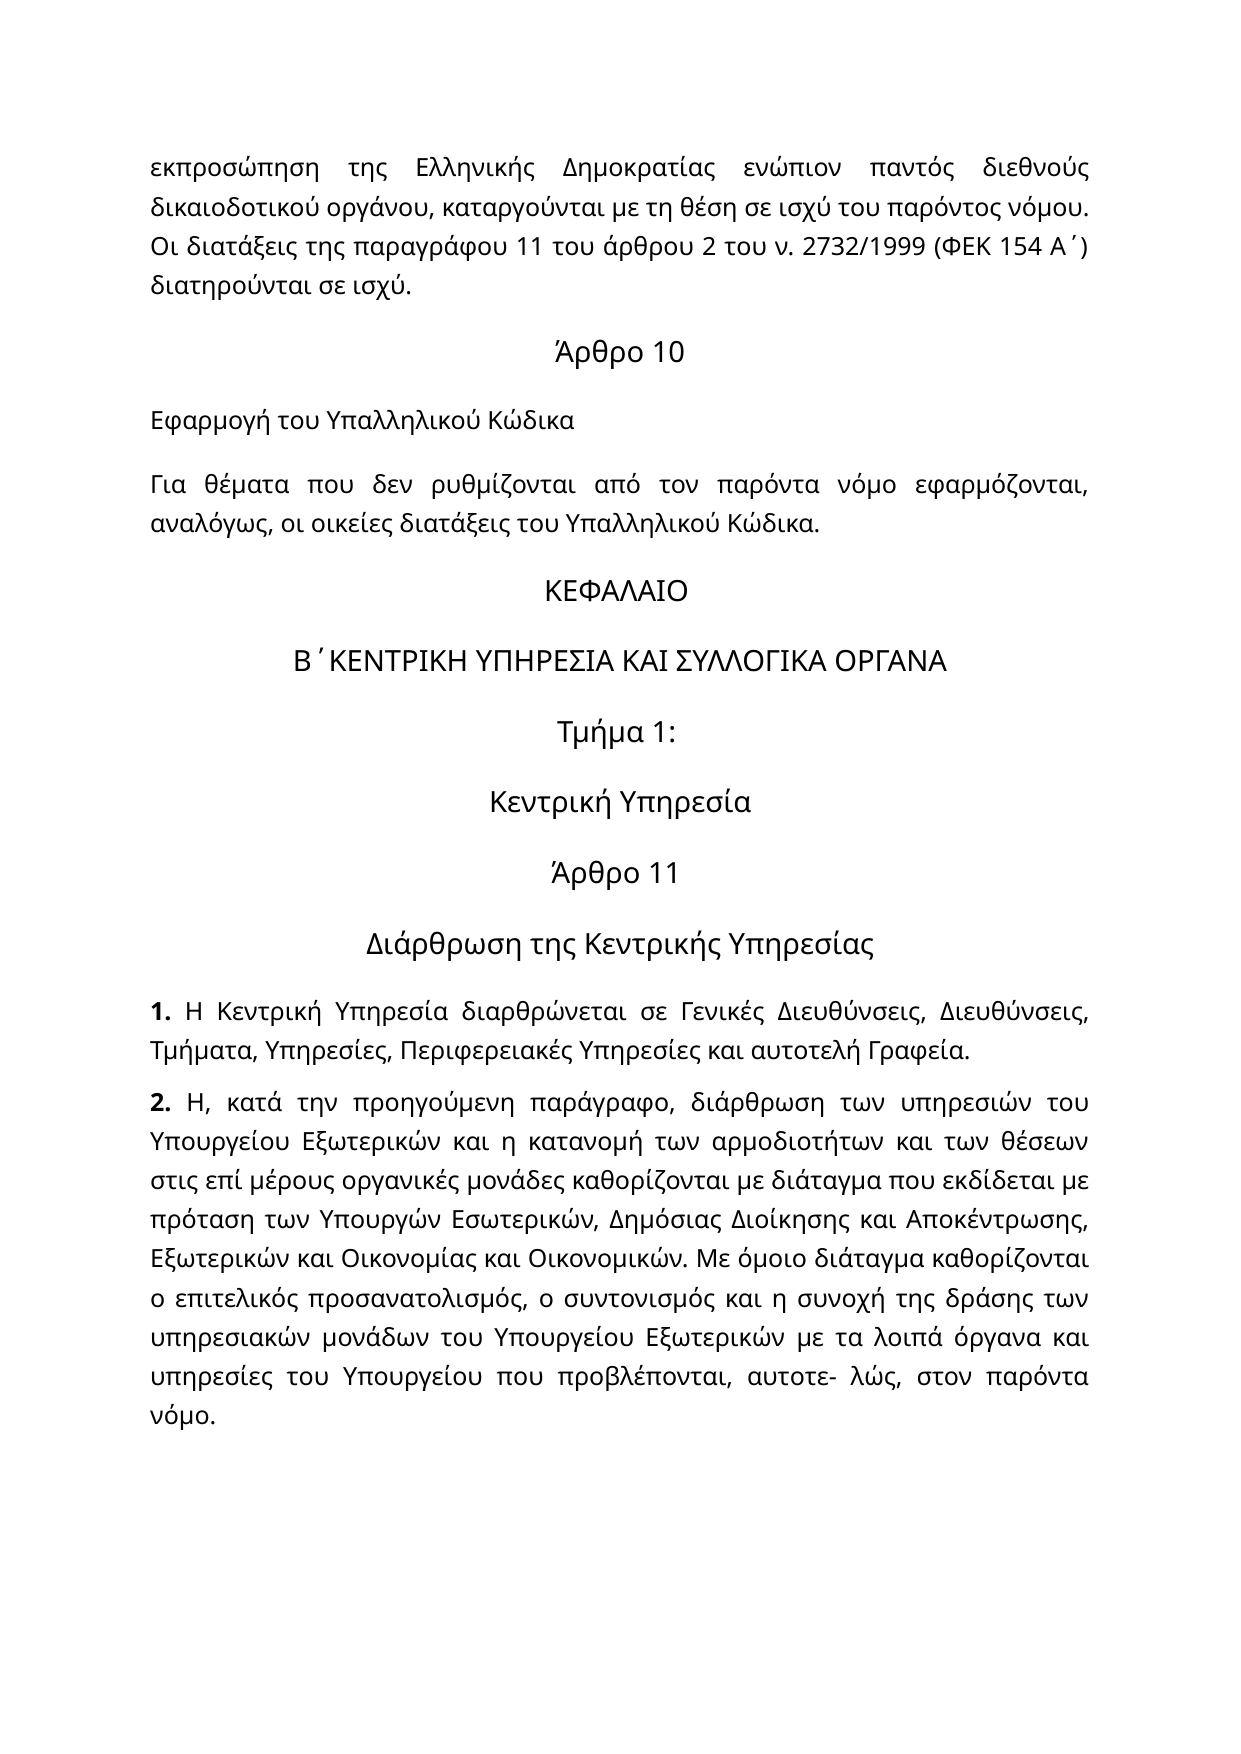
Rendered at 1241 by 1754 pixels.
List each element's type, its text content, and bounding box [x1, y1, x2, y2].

subtitle Διάρθρωση της Κεντρικής Υπηρεσίας [150, 923, 1090, 963]
subtitle Β΄ΚΕΝΤΡΙΚΗ ΥΠΗΡΕΣΙΑ ΚΑΙ ΣΥΛΛΟΓΙΚΑ ΟΡΓΑΝΑ [150, 640, 1090, 680]
text 2. Η, κατά την προηγούμενη παράγραφο, διάρθρωση των υπηρεσιών του Υπουργείου Εξωτερικών και η κατανομή των αρμοδιοτήτων και των θέσεων στις επί μέρους οργανικές μονάδες καθορίζονται με διάταγμα που εκδίδεται με πρόταση των Υπουργών Εσωτερικών, Δημόσιας Διοίκησης και Αποκέντρωσης, Εξωτερικών και Οικονομίας και Οικονομικών. Με όμοιο διάταγμα καθορίζονται ο επιτελικός προσανατολισμός, ο συντονισμός και η συνοχή της δράσης των υπηρεσιακών μονάδων του Υπουργείου Εξωτερικών με τα λοιπά όργανα και υπηρεσίες του Υπουργείου που προβλέπονται, αυτοτε- λώς, στον παρόντα νόμο. [150, 1084, 1090, 1432]
text Για θέματα που δεν ρυθμίζονται από τον παρόντα νόμο εφαρμόζονται, αναλόγως, οι οικείες διατάξεις του Υπαλληλικού Κώδικα. [150, 466, 1090, 540]
text Εφαρμογή του Υπαλληλικού Κώδικα [150, 402, 1090, 436]
subtitle Τμήμα 1: [150, 711, 1090, 751]
subtitle Άρθρο 10 [150, 332, 1090, 371]
subtitle Άρθρο 11 [150, 852, 1090, 892]
subtitle Κεντρική Υπηρεσία [150, 782, 1090, 821]
subtitle ΚΕΦΑΛΑΙΟ [150, 570, 1090, 609]
text 1. Η Κεντρική Υπηρεσία διαρθρώνεται σε Γενικές Διευθύνσεις, Διευθύνσεις, Τμήματα, Υπηρεσίες, Περιφερειακές Υπηρεσίες και αυτοτελή Γραφεία. [150, 993, 1090, 1067]
text εκπροσώπηση της Ελληνικής Δημοκρατίας ενώπιον παντός διεθνούς δικαιοδοτικού οργάνου, καταργούνται με τη θέση σε ισχύ του παρόντος νόμου. Οι διατάξεις της παραγράφου 11 του άρθρου 2 του ν. 2732/1999 (ΦΕΚ 154 Α΄) διατηρούνται σε ισχύ. [150, 150, 1090, 302]
